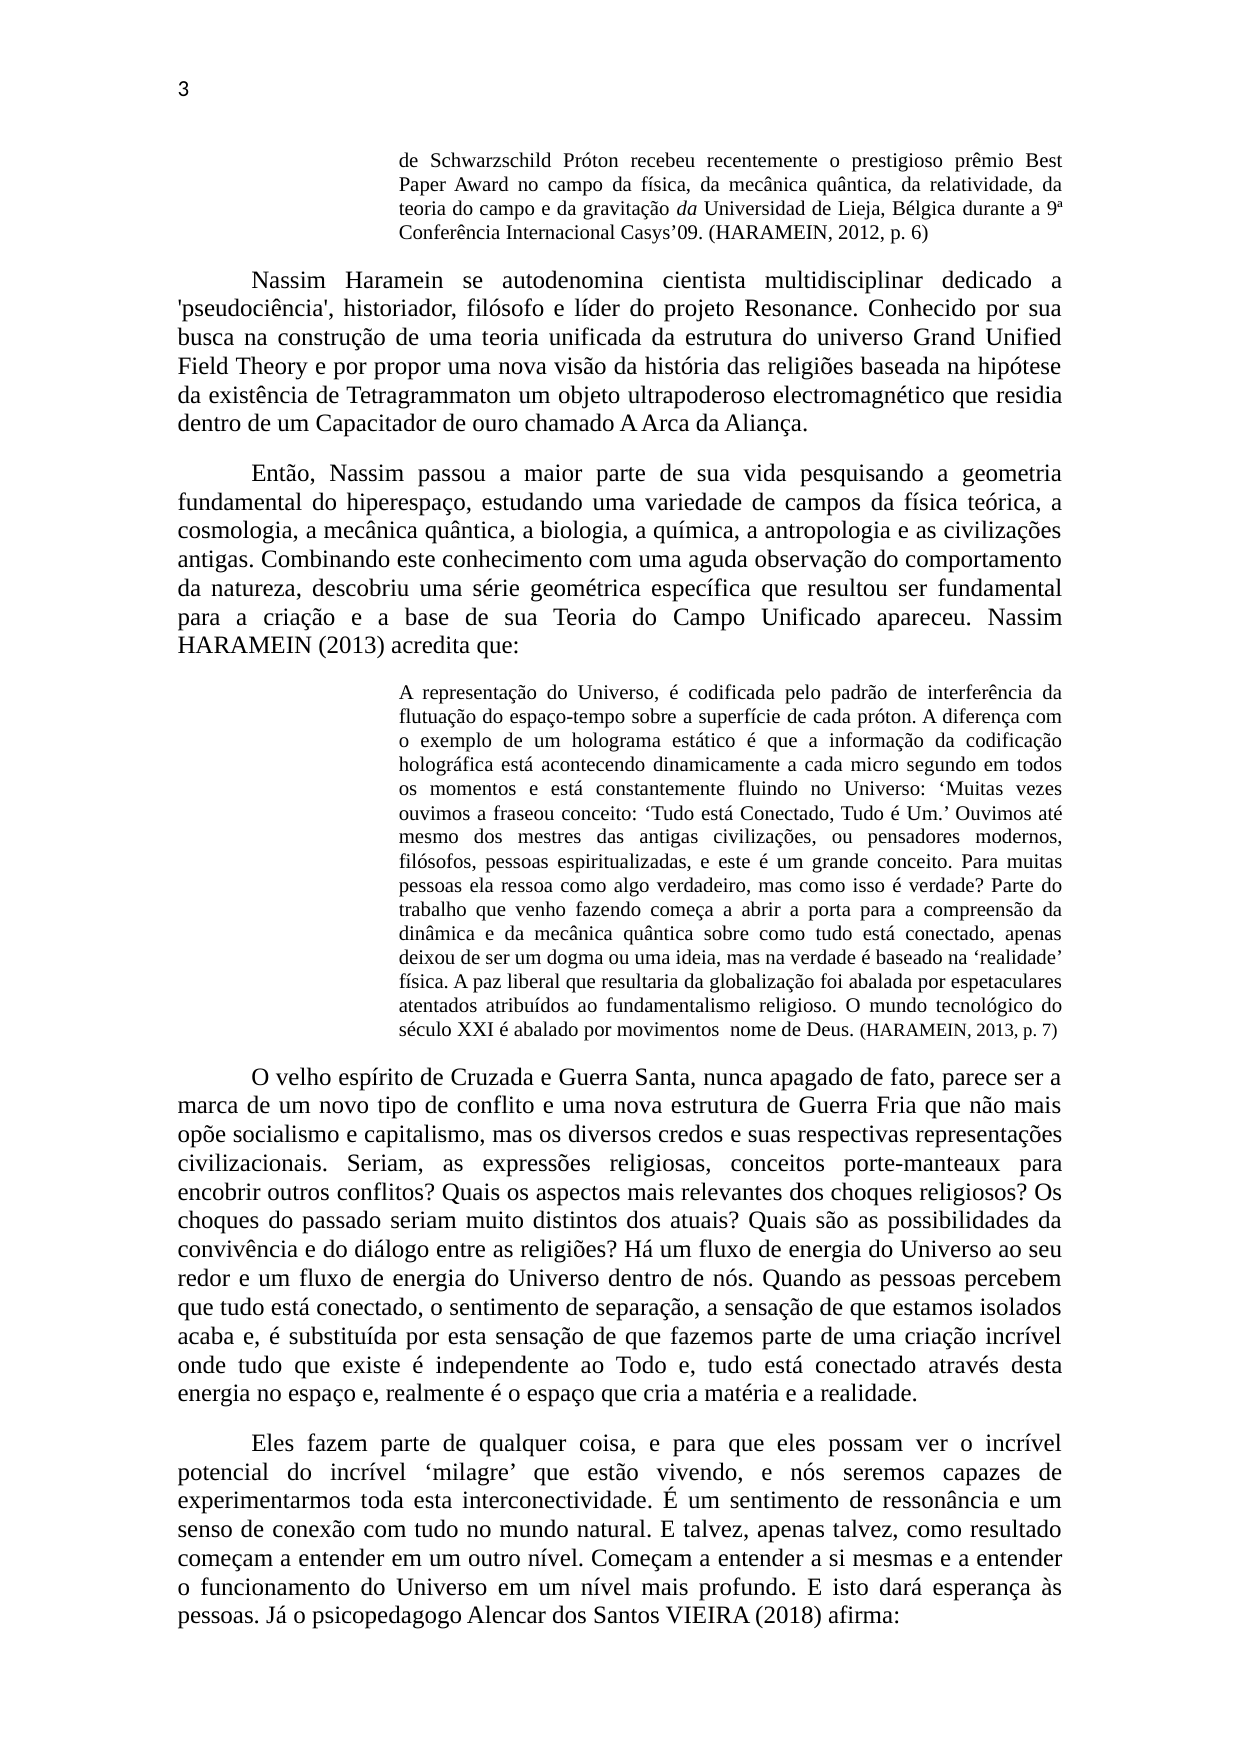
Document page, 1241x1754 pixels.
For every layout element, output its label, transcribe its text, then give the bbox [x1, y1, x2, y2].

text O velho espírito de Cruzada e Guerra Santa, nunca apagado de fato, parece ser a marca de um novo tipo de conflito e uma nova estrutura de Guerra Fria que não mais opõe socialismo e capitalismo, mas os diversos credos e suas respectivas representações civilizacionais. Seriam, as expressões religiosas, conceitos porte-manteaux para encobrir outros conflitos? Quais os aspectos mais relevantes dos choques religiosos? Os choques do passado seriam muito distintos dos atuais? Quais são as possibilidades da convivência e do diálogo entre as religiões? Há um fluxo de energia do Universo ao seu redor e um fluxo de energia do Universo dentro de nós. Quando as pessoas percebem que tudo está conectado, o sentimento de separação, a sensação de que estamos isolados acaba e, é substituída por esta sensação de que fazemos parte de uma criação incrível onde tudo que existe é independente ao Todo e, tudo está conectado através desta energia no espaço e, realmente é o espaço que cria a matéria e a realidade. [177, 1062, 1063, 1407]
text Eles fazem parte de qualquer coisa, e para que eles possam ver o incrível potencial do incrível ‘milagre’ que estão vivendo, e nós seremos capazes de experimentarmos toda esta interconectividade. É um sentimento de ressonância e um senso de conexão com tudo no mundo natural. E talvez, apenas talvez, como resultado começam a entender em um outro nível. Começam a entender a si mesmas e a entender o funcionamento do Universo em um nível mais profundo. E isto dará esperança às pessoas. Já o psicopedagogo Alencar dos Santos VIEIRA (2018) afirma: [177, 1428, 1063, 1629]
text de Schwarzschild Próton recebeu recentemente o prestigioso prêmio Best Paper Award no campo da física, da mecânica quântica, da relatividade, da teoria do campo e da gravitação da Universidad de Lieja, Bélgica durante a 9ª Conferência Internacional Casys’09. (HARAMEIN, 2012, p. 6) [398, 148, 1063, 244]
text Nassim Haramein se autodenomina cientista multidisciplinar dedicado a 'pseudociência', historiador, filósofo e líder do projeto Resonance. Conhecido por sua busca na construção de uma teoria unificada da estrutura do universo Grand Unified Field Theory e por propor uma nova visão da história das religiões baseada na hipótese da existência de Tetragrammaton um objeto ultrapoderoso electromagnético que residia dentro de um Capacitador de ouro chamado A Arca da Aliança. [177, 265, 1063, 437]
text A representação do Universo, é codificada pelo padrão de interferência da flutuação do espaço-tempo sobre a superfície de cada próton. A diferença com o exemplo de um holograma estático é que a informação da codificação holográfica está acontecendo dinamicamente a cada micro segundo em todos os momentos e está constantemente fluindo no Universo: ‘Muitas vezes ouvimos a fraseou conceito: ‘Tudo está Conectado, Tudo é Um.’ Ouvimos até mesmo dos mestres das antigas civilizações, ou pensadores modernos, filósofos, pessoas espiritualizadas, e este é um grande conceito. Para muitas pessoas ela ressoa como algo verdadeiro, mas como isso é verdade? Parte do trabalho que venho fazendo começa a abrir a porta para a compreensão da dinâmica e da mecânica quântica sobre como tudo está conectado, apenas deixou de ser um dogma ou uma ideia, mas na verdade é baseado na ‘realidade’ física. A paz liberal que resultaria da globalização foi abalada por espetaculares atentados atribuídos ao fundamentalismo religioso. O mundo tecnológico do século XXI é abalado por movimentos nome de Deus. (HARAMEIN, 2013, p. 7) [398, 680, 1063, 1041]
text Então, Nassim passou a maior parte de sua vida pesquisando a geometria fundamental do hiperespaço, estudando uma variedade de campos da física teórica, a cosmologia, a mecânica quântica, a biologia, a química, a antropologia e as civilizações antigas. Combinando este conhecimento com uma aguda observação do comportamento da natureza, descobriu uma série geométrica específica que resultou ser fundamental para a criação e a base de sua Teoria do Campo Unificado apareceu. Nassim HARAMEIN (2013) acredita que: [177, 458, 1063, 659]
